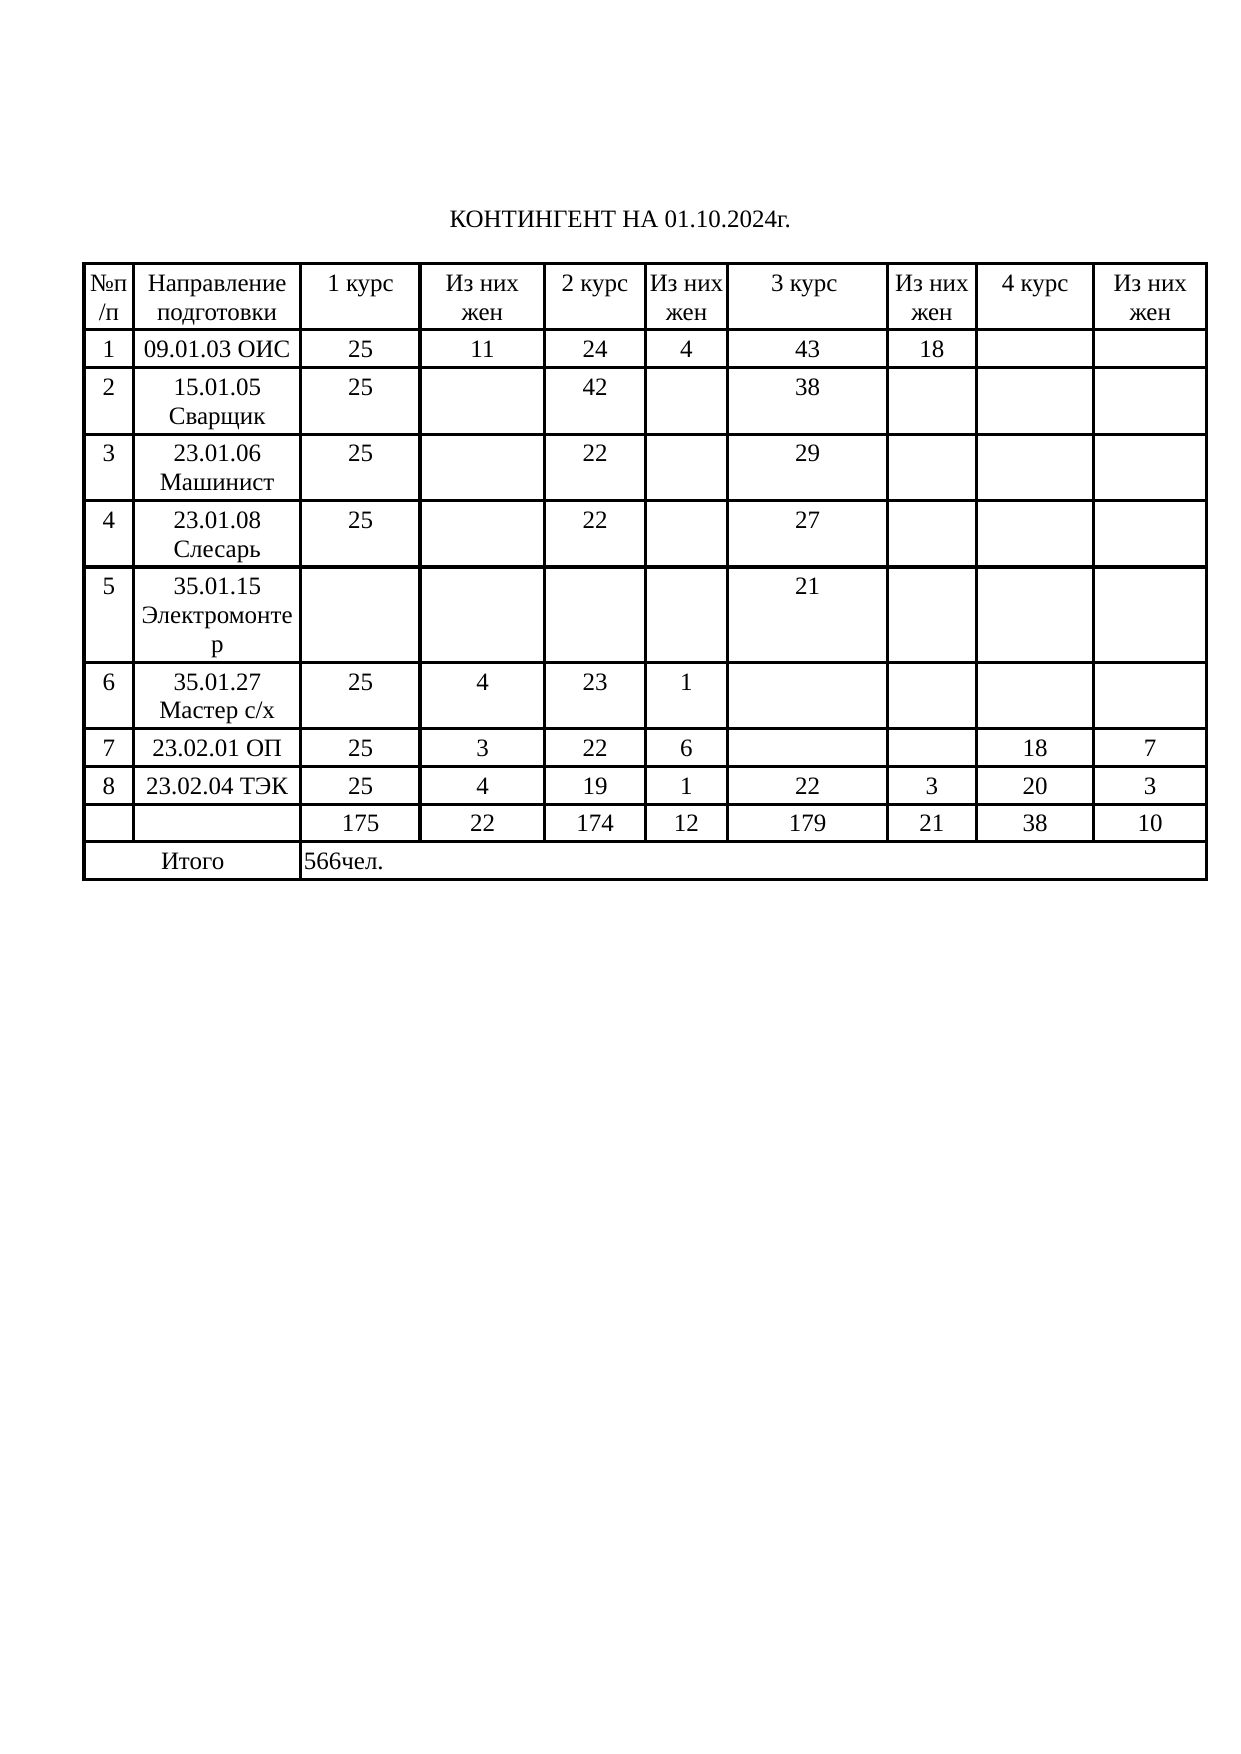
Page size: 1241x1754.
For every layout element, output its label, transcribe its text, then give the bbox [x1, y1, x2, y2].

table_cell 3 [422, 730, 543, 765]
table_cell 25 [302, 436, 418, 499]
table_cell 43 [729, 331, 886, 366]
table_cell 10 [1095, 806, 1205, 840]
table_cell 566чел. [302, 843, 1205, 878]
table_cell [135, 806, 299, 840]
table_cell [889, 436, 975, 499]
table_cell 15.01.05 Сварщик [135, 369, 299, 432]
table_cell [1095, 664, 1205, 727]
table_cell 25 [302, 664, 418, 727]
table_cell 2 [86, 369, 132, 432]
table_cell 25 [302, 331, 418, 366]
table_cell 3 [86, 436, 132, 499]
table_cell 1 [86, 331, 132, 366]
table_cell 12 [647, 806, 726, 840]
table_cell 7 [1095, 730, 1205, 765]
text КОНТИНГЕНТ НА 01.10.2024г. [118, 204, 1122, 233]
table_cell 175 [302, 806, 418, 840]
table_cell [647, 569, 726, 661]
table_cell 8 [86, 768, 132, 802]
table_cell 23.02.01 ОП [135, 730, 299, 765]
table_cell [647, 369, 726, 432]
table_cell 42 [546, 369, 644, 432]
table_cell 4 [647, 331, 726, 366]
table_cell 38 [729, 369, 886, 432]
table_cell 6 [86, 664, 132, 727]
table_cell [647, 502, 726, 565]
table_cell 4 [422, 664, 543, 727]
table_cell [1095, 331, 1205, 366]
table_cell 20 [978, 768, 1092, 802]
table_header 1 курс [302, 265, 418, 328]
table_cell 22 [546, 730, 644, 765]
table_cell [422, 369, 543, 432]
table_cell 23.01.08 Слесарь [135, 502, 299, 565]
table_cell 25 [302, 768, 418, 802]
table_cell 29 [729, 436, 886, 499]
table_cell 1 [647, 768, 726, 802]
table_cell [978, 436, 1092, 499]
table_cell 22 [546, 436, 644, 499]
table_cell [978, 502, 1092, 565]
table_cell [647, 436, 726, 499]
table_cell [729, 730, 886, 765]
table_cell 35.01.15 Электромонтер [135, 569, 299, 661]
table_cell 11 [422, 331, 543, 366]
table_cell 4 [86, 502, 132, 565]
table_cell [1095, 569, 1205, 661]
table_cell [302, 569, 418, 661]
table_cell 35.01.27 Мастер с/х [135, 664, 299, 727]
table_header Из них жен [1095, 265, 1205, 328]
table_cell [978, 569, 1092, 661]
table_cell 19 [546, 768, 644, 802]
table_cell [889, 664, 975, 727]
table_cell 24 [546, 331, 644, 366]
table_cell 22 [422, 806, 543, 840]
table_cell 21 [889, 806, 975, 840]
table_cell [978, 369, 1092, 432]
table_header №п/п [86, 265, 132, 328]
table_cell 22 [546, 502, 644, 565]
table_cell 4 [422, 768, 543, 802]
table_header 2 курс [546, 265, 644, 328]
table_header Из них жен [422, 265, 543, 328]
table_cell 22 [729, 768, 886, 802]
table_cell [1095, 436, 1205, 499]
table_cell 5 [86, 569, 132, 661]
table_cell 09.01.03 ОИС [135, 331, 299, 366]
table_cell 27 [729, 502, 886, 565]
table_cell 18 [889, 331, 975, 366]
table_cell 3 [889, 768, 975, 802]
table_cell [1095, 369, 1205, 432]
table_cell 25 [302, 369, 418, 432]
table_cell [1095, 502, 1205, 565]
table_cell [978, 331, 1092, 366]
table_cell [546, 569, 644, 661]
table_cell 179 [729, 806, 886, 840]
table_cell [978, 664, 1092, 727]
table_cell 7 [86, 730, 132, 765]
table_cell [889, 369, 975, 432]
table_cell [889, 569, 975, 661]
table_header Из них жен [647, 265, 726, 328]
table_cell [422, 502, 543, 565]
table_cell 3 [1095, 768, 1205, 802]
table_cell 23 [546, 664, 644, 727]
table_cell [729, 664, 886, 727]
table_cell Итого [86, 843, 299, 878]
table_cell [889, 502, 975, 565]
table_cell [422, 436, 543, 499]
table_cell 1 [647, 664, 726, 727]
table_cell 38 [978, 806, 1092, 840]
table_cell 21 [729, 569, 886, 661]
table_header Из них жен [889, 265, 975, 328]
table_cell [889, 730, 975, 765]
table_cell 25 [302, 502, 418, 565]
table_cell 18 [978, 730, 1092, 765]
table_cell 25 [302, 730, 418, 765]
table_cell 23.01.06 Машинист [135, 436, 299, 499]
table_header Направление подготовки [135, 265, 299, 328]
table_cell [86, 806, 132, 840]
table_header 4 курс [978, 265, 1092, 328]
table_cell 174 [546, 806, 644, 840]
table_cell [422, 569, 543, 661]
table_cell 6 [647, 730, 726, 765]
table_header 3 курс [729, 265, 886, 328]
table_cell 23.02.04 ТЭК [135, 768, 299, 802]
